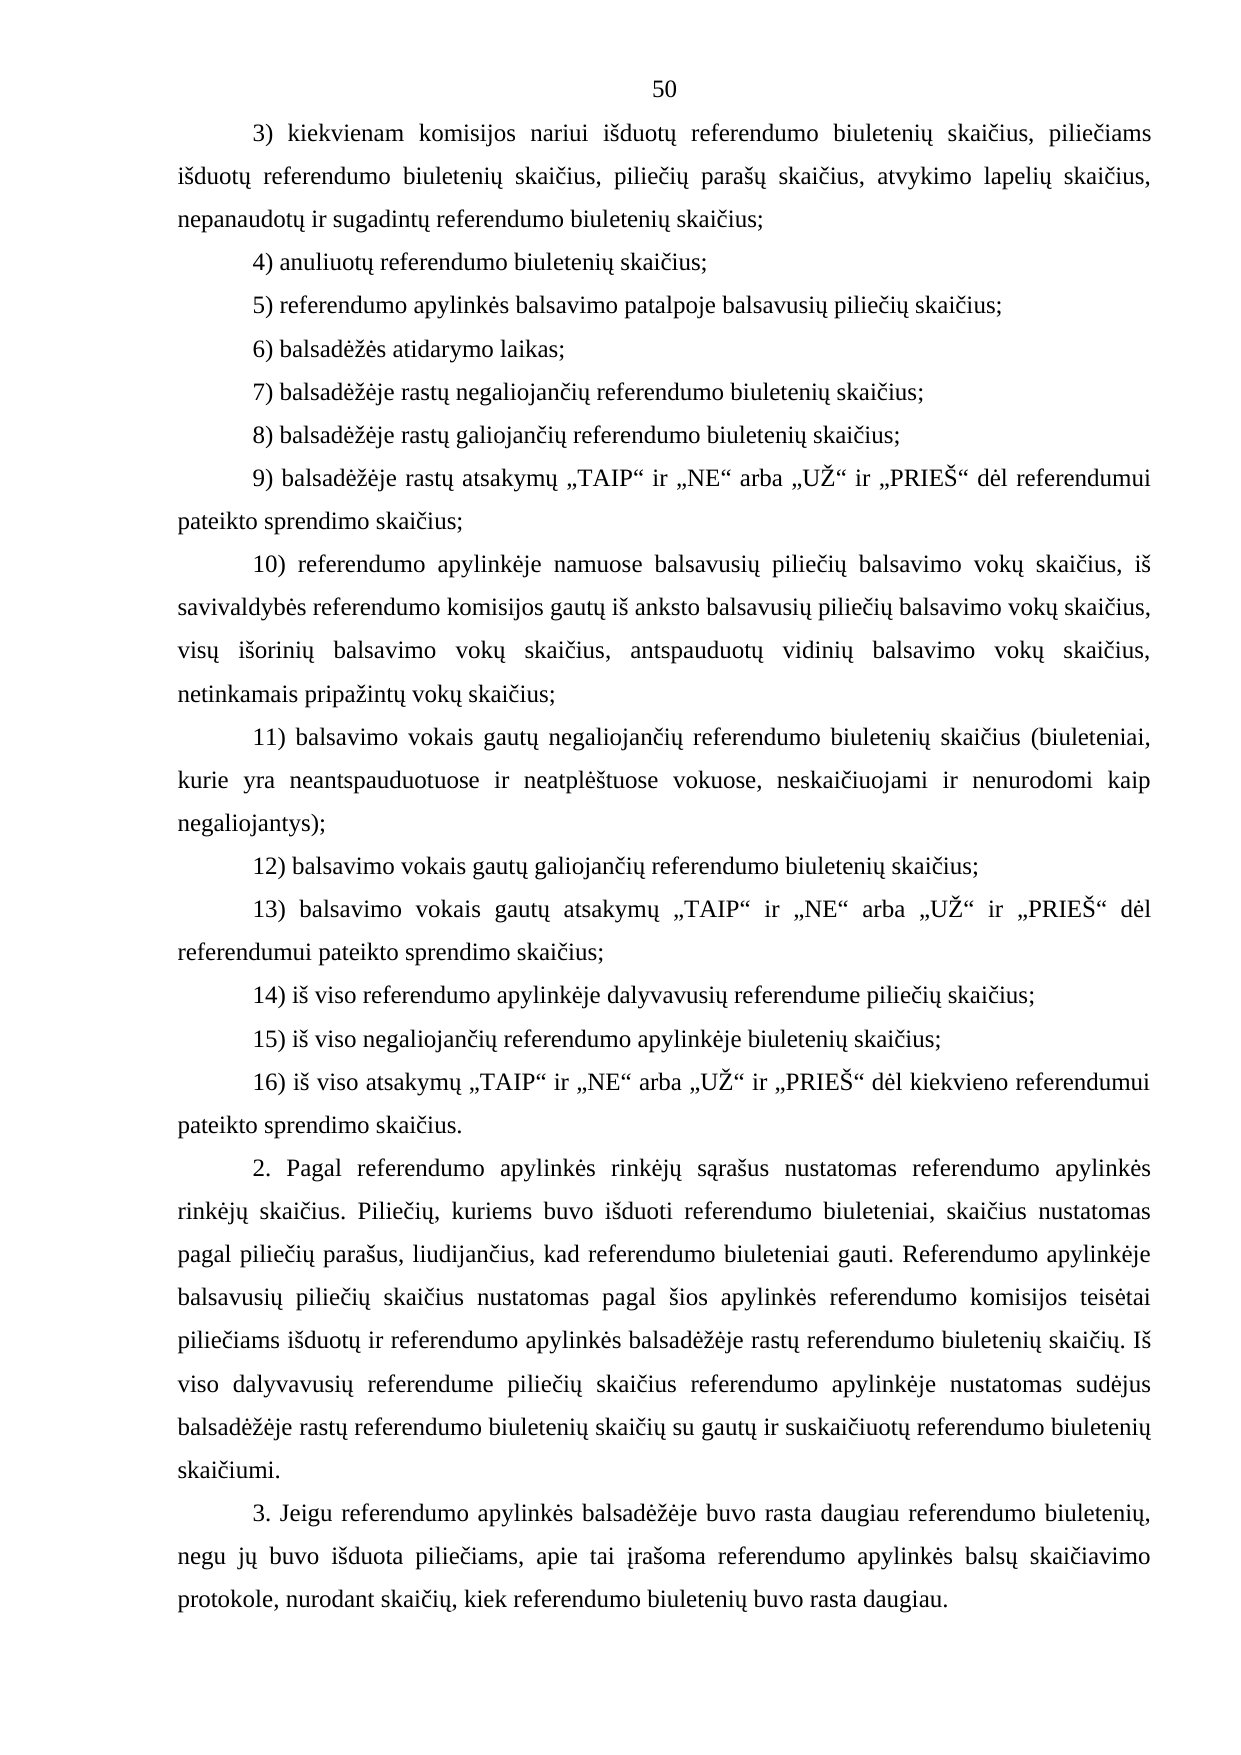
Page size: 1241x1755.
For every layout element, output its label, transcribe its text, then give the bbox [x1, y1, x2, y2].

text 7) balsadėžėje rastų negaliojančių referendumo biuletenių skaičius; [177, 377, 1152, 406]
text 11) balsavimo vokais gautų negaliojančių referendumo biuletenių skaičius (biuleteniai, kurie yra neantspauduotuose ir neatplėštuose vokuose, neskaičiuojami ir nenurodomi kaip negaliojantys); [177, 722, 1152, 837]
text 10) referendumo apylinkėje namuose balsavusių piliečių balsavimo vokų skaičius, iš savivaldybės referendumo komisijos gautų iš anksto balsavusių piliečių balsavimo vokų skaičius, visų išorinių balsavimo vokų skaičius, antspauduotų vidinių balsavimo vokų skaičius, netinkamais pripažintų vokų skaičius; [177, 549, 1152, 707]
text 8) balsadėžėje rastų galiojančių referendumo biuletenių skaičius; [177, 420, 1152, 449]
text 3) kiekvienam komisijos nariui išduotų referendumo biuletenių skaičius, piliečiams išduotų referendumo biuletenių skaičius, piliečių parašų skaičius, atvykimo lapelių skaičius, nepanaudotų ir sugadintų referendumo biuletenių skaičius; [177, 118, 1152, 233]
text 2. Pagal referendumo apylinkės rinkėjų sąrašus nustatomas referendumo apylinkės rinkėjų skaičius. Piliečių, kuriems buvo išduoti referendumo biuleteniai, skaičius nustatomas pagal piliečių parašus, liudijančius, kad referendumo biuleteniai gauti. Referendumo apylinkėje balsavusių piliečių skaičius nustatomas pagal šios apylinkės referendumo komisijos teisėtai piliečiams išduotų ir referendumo apylinkės balsadėžėje rastų referendumo biuletenių skaičių. Iš viso dalyvavusių referendume piliečių skaičius referendumo apylinkėje nustatomas sudėjus balsadėžėje rastų referendumo biuletenių skaičių su gautų ir suskaičiuotų referendumo biuletenių skaičiumi. [177, 1153, 1152, 1484]
text 6) balsadėžės atidarymo laikas; [177, 334, 1152, 362]
text 13) balsavimo vokais gautų atsakymų „TAIP“ ir „NE“ arba „UŽ“ ir „PRIEŠ“ dėl referendumui pateikto sprendimo skaičius; [177, 894, 1152, 966]
text 5) referendumo apylinkės balsavimo patalpoje balsavusių piliečių skaičius; [177, 291, 1152, 319]
text 4) anuliuotų referendumo biuletenių skaičius; [177, 247, 1152, 276]
text 15) iš viso negaliojančių referendumo apylinkėje biuletenių skaičius; [177, 1024, 1152, 1052]
text 3. Jeigu referendumo apylinkės balsadėžėje buvo rasta daugiau referendumo biuletenių, negu jų buvo išduota piliečiams, apie tai įrašoma referendumo apylinkės balsų skaičiavimo protokole, nurodant skaičių, kiek referendumo biuletenių buvo rasta daugiau. [177, 1498, 1152, 1613]
text 9) balsadėžėje rastų atsakymų „TAIP“ ir „NE“ arba „UŽ“ ir „PRIEŠ“ dėl referendumui pateikto sprendimo skaičius; [177, 463, 1152, 535]
text 16) iš viso atsakymų „TAIP“ ir „NE“ arba „UŽ“ ir „PRIEŠ“ dėl kiekvieno referendumui pateikto sprendimo skaičius. [177, 1067, 1152, 1139]
text 12) balsavimo vokais gautų galiojančių referendumo biuletenių skaičius; [177, 851, 1152, 880]
text 14) iš viso referendumo apylinkėje dalyvavusių referendume piliečių skaičius; [177, 981, 1152, 1009]
